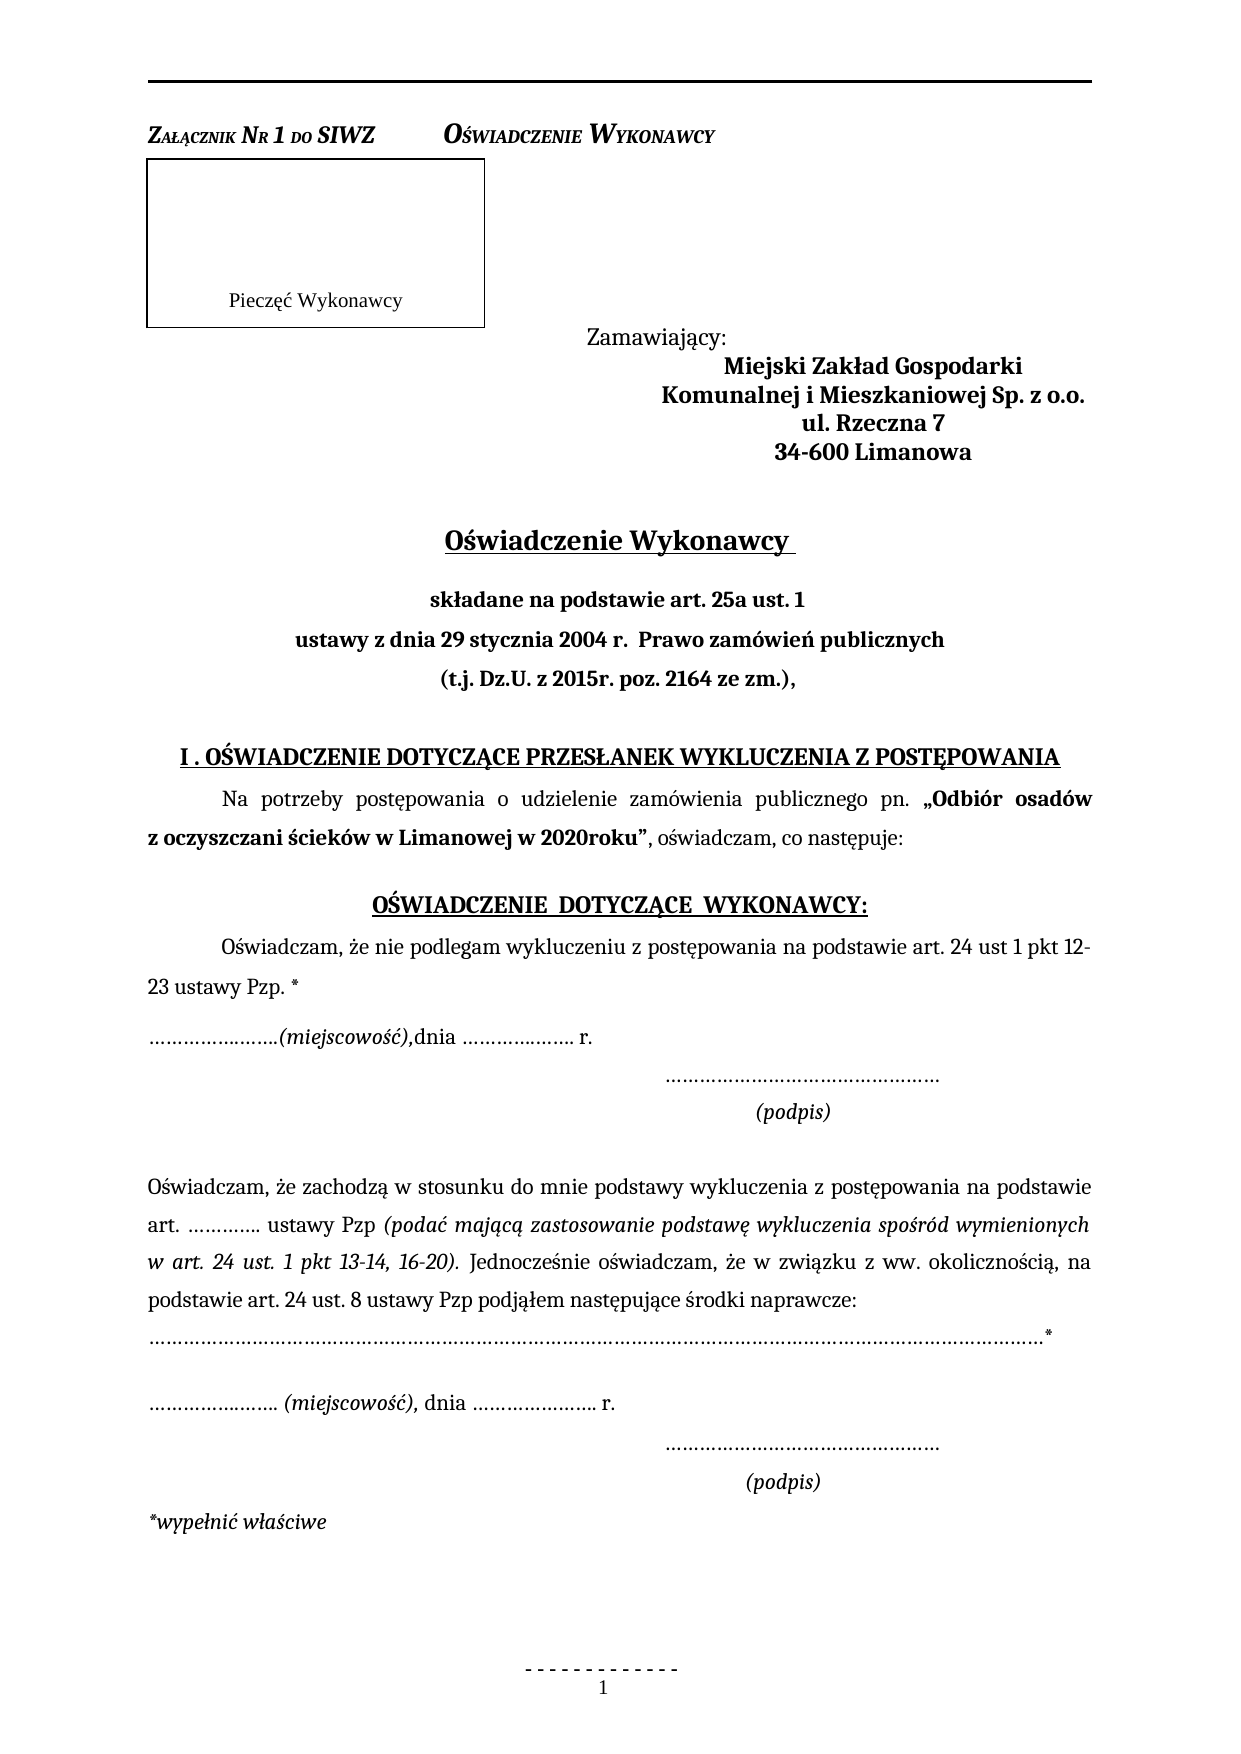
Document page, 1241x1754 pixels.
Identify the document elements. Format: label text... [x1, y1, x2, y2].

text Zamawiający: [129, 323, 1092, 352]
text *wypełnić właściwe [148, 1508, 1092, 1535]
text ………………………………………… [148, 1051, 1092, 1088]
text (podpis) [590, 1088, 1092, 1126]
text ………………………………………… [148, 1429, 1092, 1456]
text Na potrzeby postępowania o udzielenie zamówienia publicznego pn. „Odbiór osadów z oczyszczani ścieków w Limanowej w 2020roku”, oświadczam, co następuje: [148, 786, 1092, 851]
text ustawy z dnia 29 stycznia 2004 r. Prawo zamówień publicznych (t.j. Dz.U. z 2015r. poz. 2164 ze zm.), [148, 627, 1092, 692]
text (podpis) [590, 1469, 1092, 1495]
text Pieczęć Wykonawcy [148, 288, 468, 312]
text Oświadczenie Wykonawcy [148, 524, 1092, 558]
text składane na podstawie art. 25a ust. 1 [148, 587, 1092, 613]
text Oświadczam, że zachodzą w stosunku do mnie podstawy wykluczenia z postępowania na podstawie art. …………. ustawy Pzp (podać mającą zastosowanie podstawę wykluczenia spośród wymienionych w art. 24 ust. 1 pkt 13-14, 16-20). Jednocześnie oświadczam, że w związku z ww. okolicznością, na podstawie art. 24 ust. 8 ustawy Pzp podjąłem następujące środki naprawcze: [148, 1126, 1092, 1313]
text …………………………………………………………………………………………………………………………………………* [148, 1313, 1092, 1351]
text …………….…….(miejscowość),dnia ………….……. r. [148, 1013, 1092, 1051]
text OŚWIADCZENIE DOTYCZĄCE WYKONAWCY: [148, 891, 1092, 920]
text 34-600 Limanowa [654, 438, 1092, 467]
text …………….……. (miejscowość), dnia …………………. r. [148, 1390, 1092, 1416]
list Oświadczam, że nie podlegam wykluczeniu z postępowania na podstawie art. 24 ust 1 pkt 12-23 ustawy Pzp. * [148, 934, 1092, 1000]
subtitle Oświadczenie Wykonawcy [148, 117, 1092, 151]
text Miejski Zakład Gospodarki Komunalnej i Mieszkaniowej Sp. z o.o. [654, 352, 1092, 409]
text I . OŚWIADCZENIE DOTYCZĄCE PRZESŁANEK WYKLUCZENIA Z POSTĘPOWANIA [148, 742, 1092, 771]
text ul. Rzeczna 7 [654, 409, 1092, 438]
